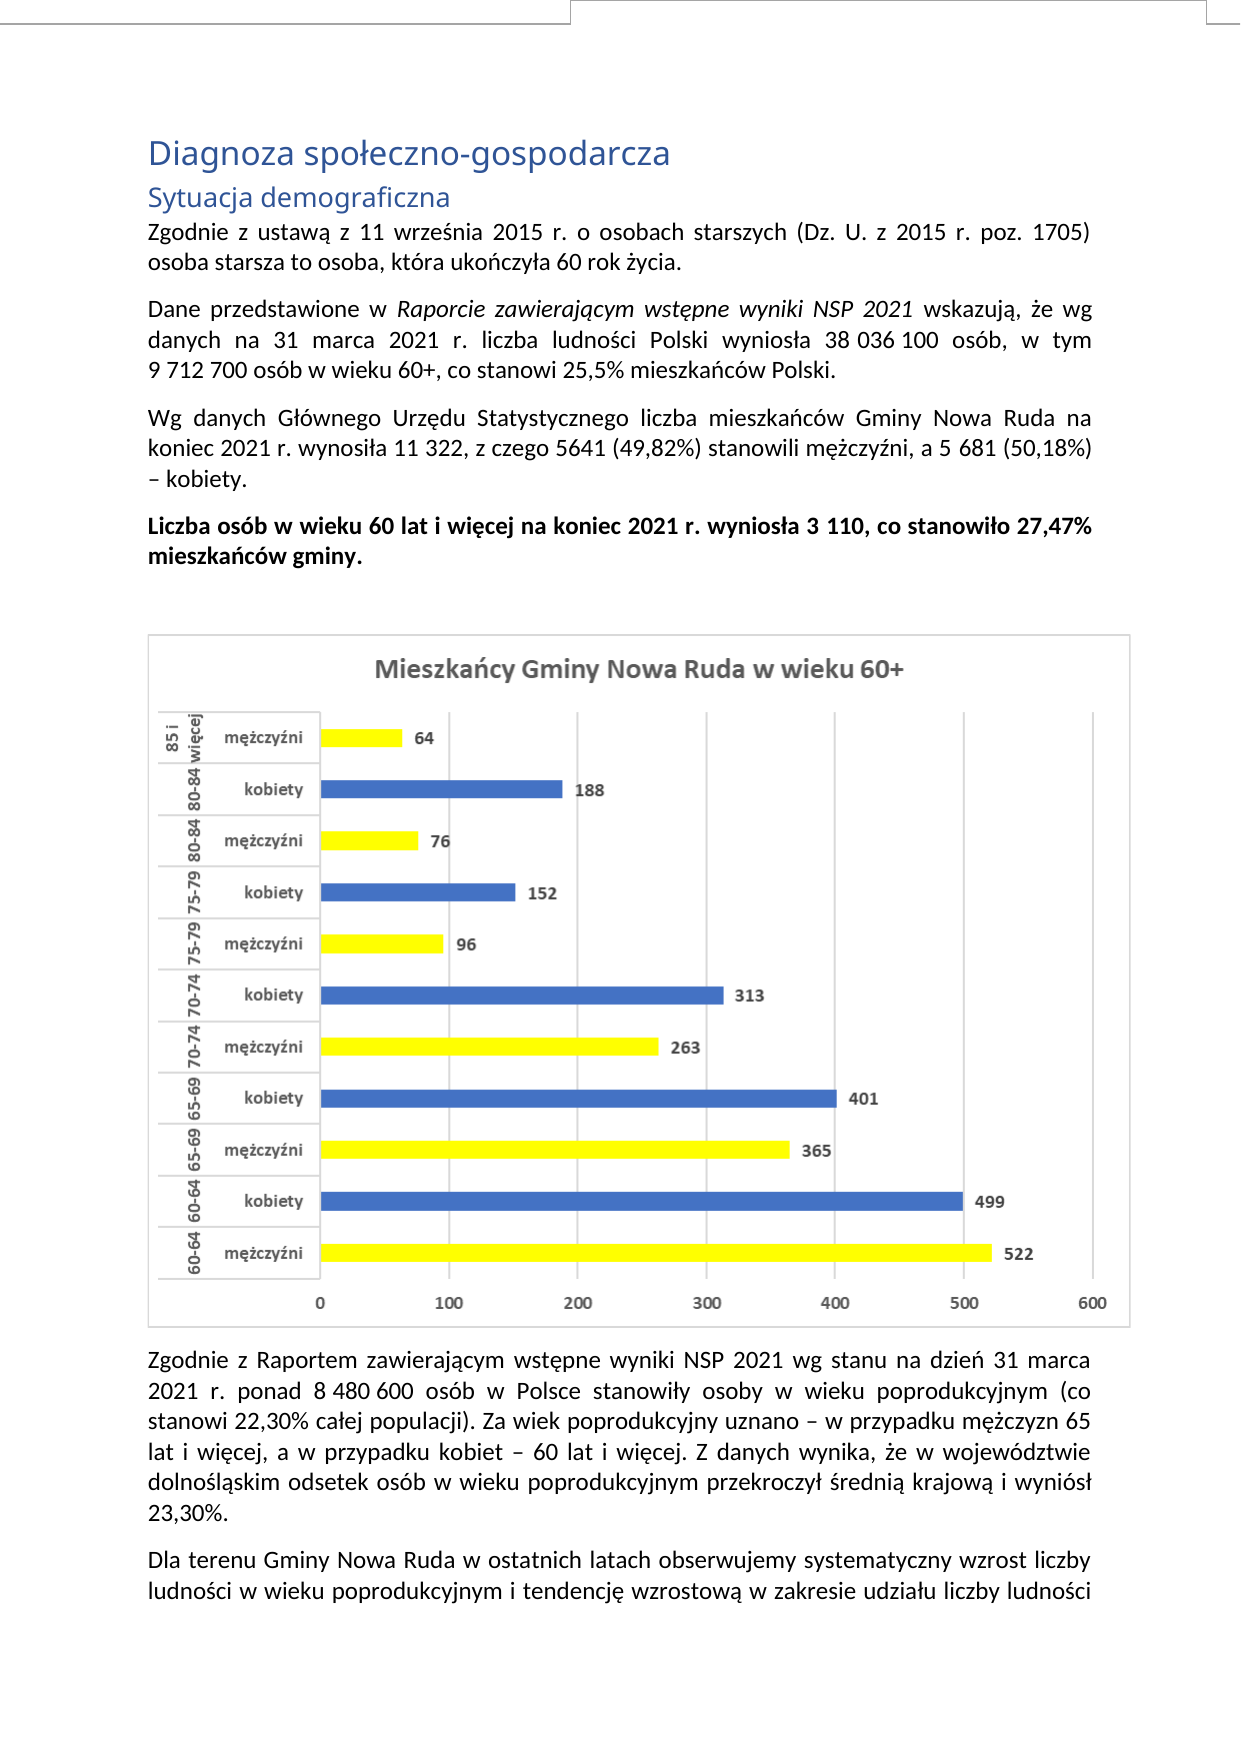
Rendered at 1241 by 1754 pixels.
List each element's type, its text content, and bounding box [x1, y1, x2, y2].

text Liczba osób w wieku 60 lat i więcej na koniec 2021 r. wyniosła 3 110, co stanowiło 27,47% mieszkańców gminy. [148, 510, 1093, 571]
text Zgodnie z Raportem zawierającym wstępne wyniki NSP 2021 wg stanu na dzień 31 marca 2021 r. ponad 8 480 600 osób w Polsce stanowiły osoby w wieku poprodukcyjnym (co stanowi 22,30% całej populacji). Za wiek poprodukcyjny uznano – w przypadku mężczyzn 65 lat i więcej, a w przypadku kobiet – 60 lat i więcej. Z danych wynika, że w województwie dolnośląskim odsetek osób w wieku poprodukcyjnym przekroczył średnią krajową i wyniósł 23,30%. [148, 1344, 1093, 1528]
text Wg danych Głównego Urzędu Statystycznego liczba mieszkańców Gminy Nowa Ruda na koniec 2021 r. wynosiła 11 322, z czego 5641 (49,82%) stanowili mężczyźni, a 5 681 (50,18%) – kobiety. [148, 402, 1093, 493]
text Dane przedstawione w Raporcie zawierającym wstępne wyniki NSP 2021 wskazują, że wg danych na 31 marca 2021 r. liczba ludności Polski wyniosła 38 036 100 osób, w tym 9 712 700 osób w wieku 60+, co stanowi 25,5% mieszkańców Polski. [148, 293, 1093, 385]
text Dla terenu Gminy Nowa Ruda w ostatnich latach obserwujemy systematyczny wzrost liczby ludności w wieku poprodukcyjnym i tendencję wzrostową w zakresie udziału liczby ludności [148, 1544, 1093, 1605]
subtitle Sytuacja demograficzna [148, 179, 1093, 216]
text Zgodnie z ustawą z 11 września 2015 r. o osobach starszych (Dz. U. z 2015 r. poz. 1705) osoba starsza to osoba, która ukończyła 60 rok życia. [148, 216, 1093, 277]
subtitle Diagnoza społeczno-gospodarcza [148, 129, 1093, 175]
